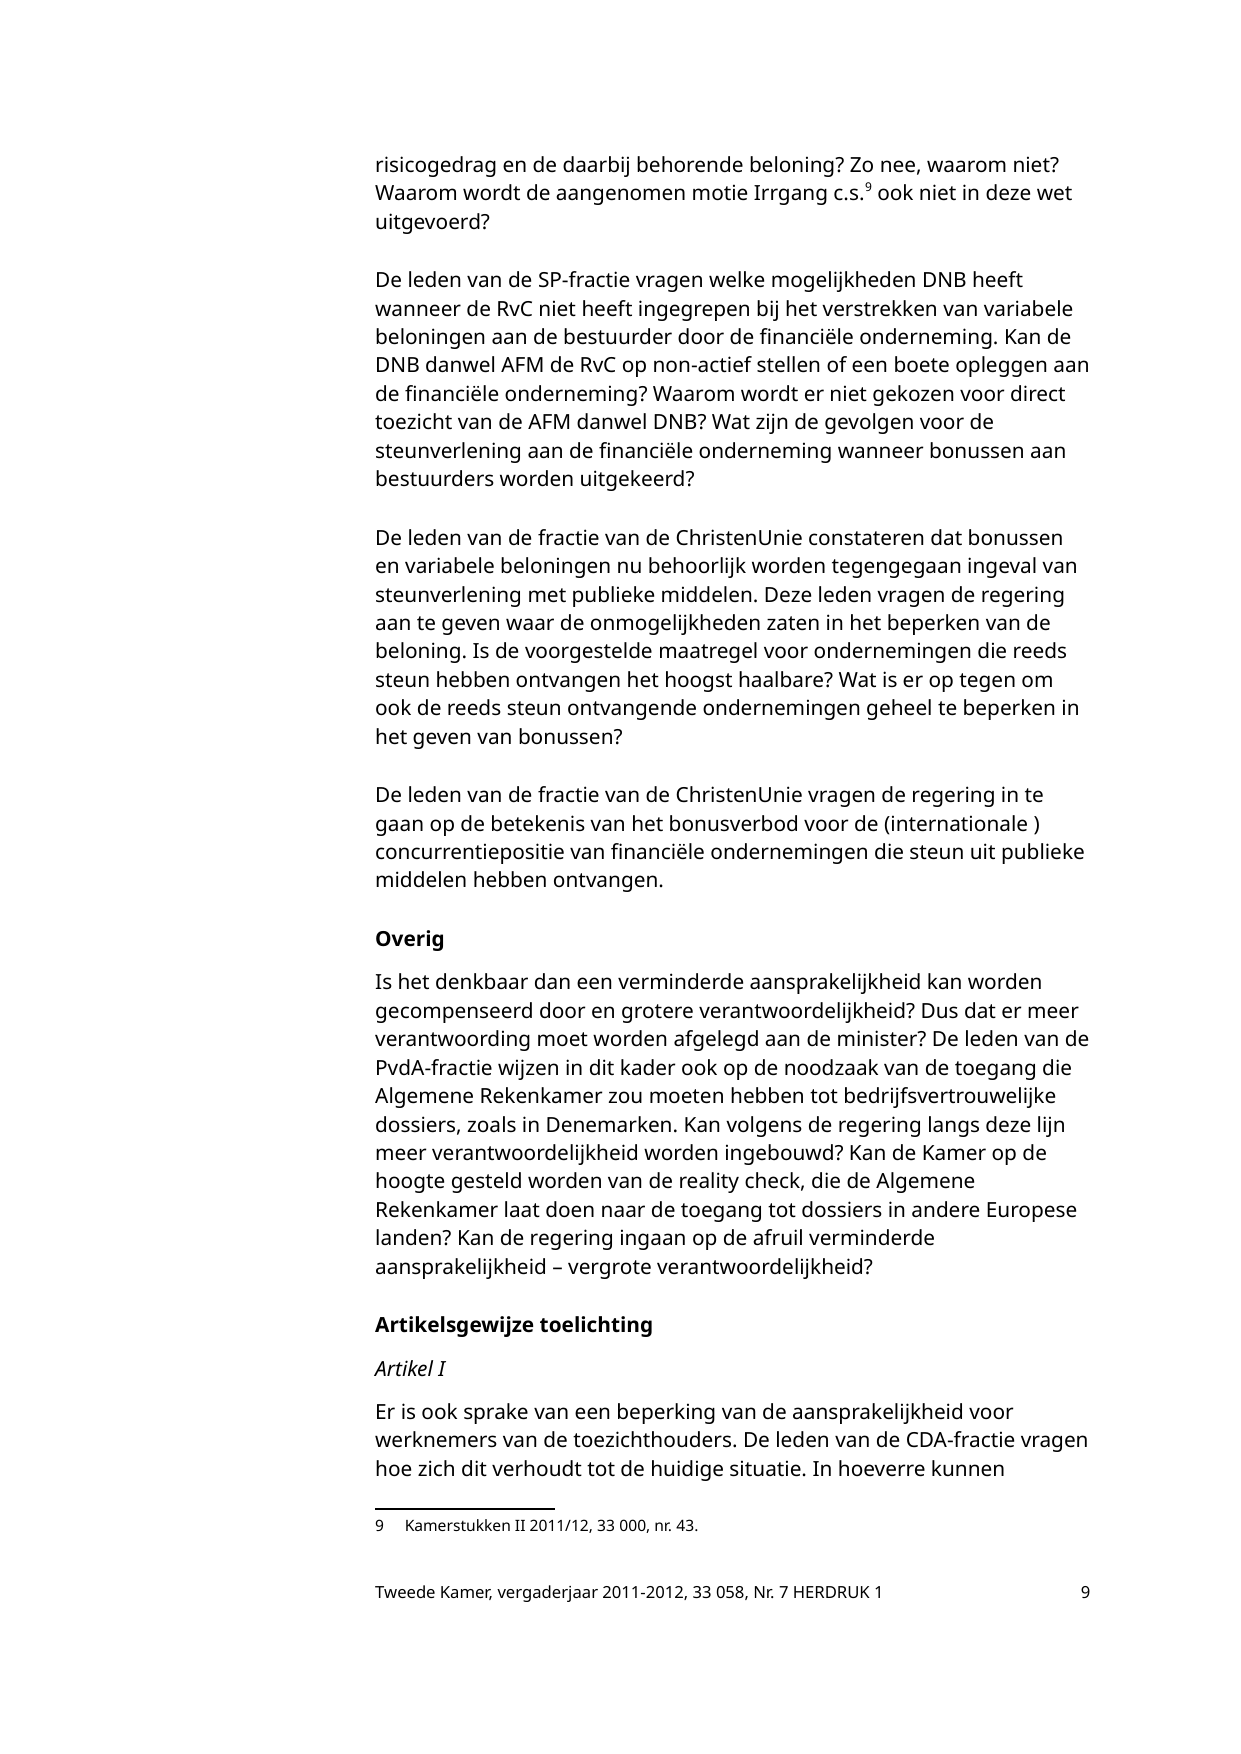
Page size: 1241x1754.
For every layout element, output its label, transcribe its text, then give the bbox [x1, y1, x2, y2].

text Kamerstukken II 2011/12, 33 000, nr. 43. [375, 1508, 1090, 1536]
text Waarom acht de regering de rechtvaardiging van de maatregel ook niet van toepassing op traders en hogere managers, zo vragen de leden van de SP-fractie. Is de regering van mening dat niet alleen naar verantwoordelijkheid moet worden gekeken, maar ook naar het risicogedrag en de daarbij behorende beloning? Zo nee, waarom niet? Waarom wordt de aangenomen motie Irrgang c.s. ook niet in deze wet uitgevoerd? [375, 150, 1090, 349]
text Is het denkbaar dan een verminderde aansprakelijkheid kan worden gecompenseerd door en grotere verantwoordelijkheid? Dus dat er meer verantwoording moet worden afgelegd aan de minister? De leden van de PvdA-fractie wijzen in dit kader ook op de noodzaak van de toegang die Algemene Rekenkamer zou moeten hebben tot bedrijfsvertrouwelijke dossiers, zoals in Denemarken. Kan volgens de regering langs deze lijn meer verantwoordelijkheid worden ingebouwd? Kan de Kamer op de hoogte gesteld worden van de reality check, die de Algemene Rekenkamer laat doen naar de toegang tot dossiers in andere Europese landen? Kan de regering ingaan op de afruil verminderde aansprakelijkheid – vergrote verantwoordelijkheid? [375, 1081, 1090, 1394]
text De leden van de SP-fractie vragen welke mogelijkheden DNB heeft wanneer de RvC niet heeft ingegrepen bij het verstrekken van variabele beloningen aan de bestuurder door de financiële onderneming. Kan de DNB danwel AFM de RvC op non-actief stellen of een boete opleggen aan de financiële onderneming? Waarom wordt er niet gekozen voor direct toezicht van de AFM danwel DNB? Wat zijn de gevolgen voor de steunverlening aan de financiële onderneming wanneer bonussen aan bestuurders worden uitgekeerd? [375, 379, 1090, 607]
text Overig [375, 1038, 1090, 1066]
text De leden van de fractie van de ChristenUnie constateren dat bonussen en variabele beloningen nu behoorlijk worden tegengegaan ingeval van steunverlening met publieke middelen. Deze leden vragen de regering aan te geven waar de onmogelijkheden zaten in het beperken van de beloning. Is de voorgestelde maatregel voor ondernemingen die reeds steun hebben ontvangen het hoogst haalbare? Wat is er op tegen om ook de reeds steun ontvangende ondernemingen geheel te beperken in het geven van bonussen? [375, 637, 1090, 864]
text De leden van de fractie van de ChristenUnie vragen de regering in te gaan op de betekenis van het bonusverbod voor de (internationale ) concurrentiepositie van financiële ondernemingen die steun uit publieke middelen hebben ontvangen. [375, 894, 1090, 1008]
